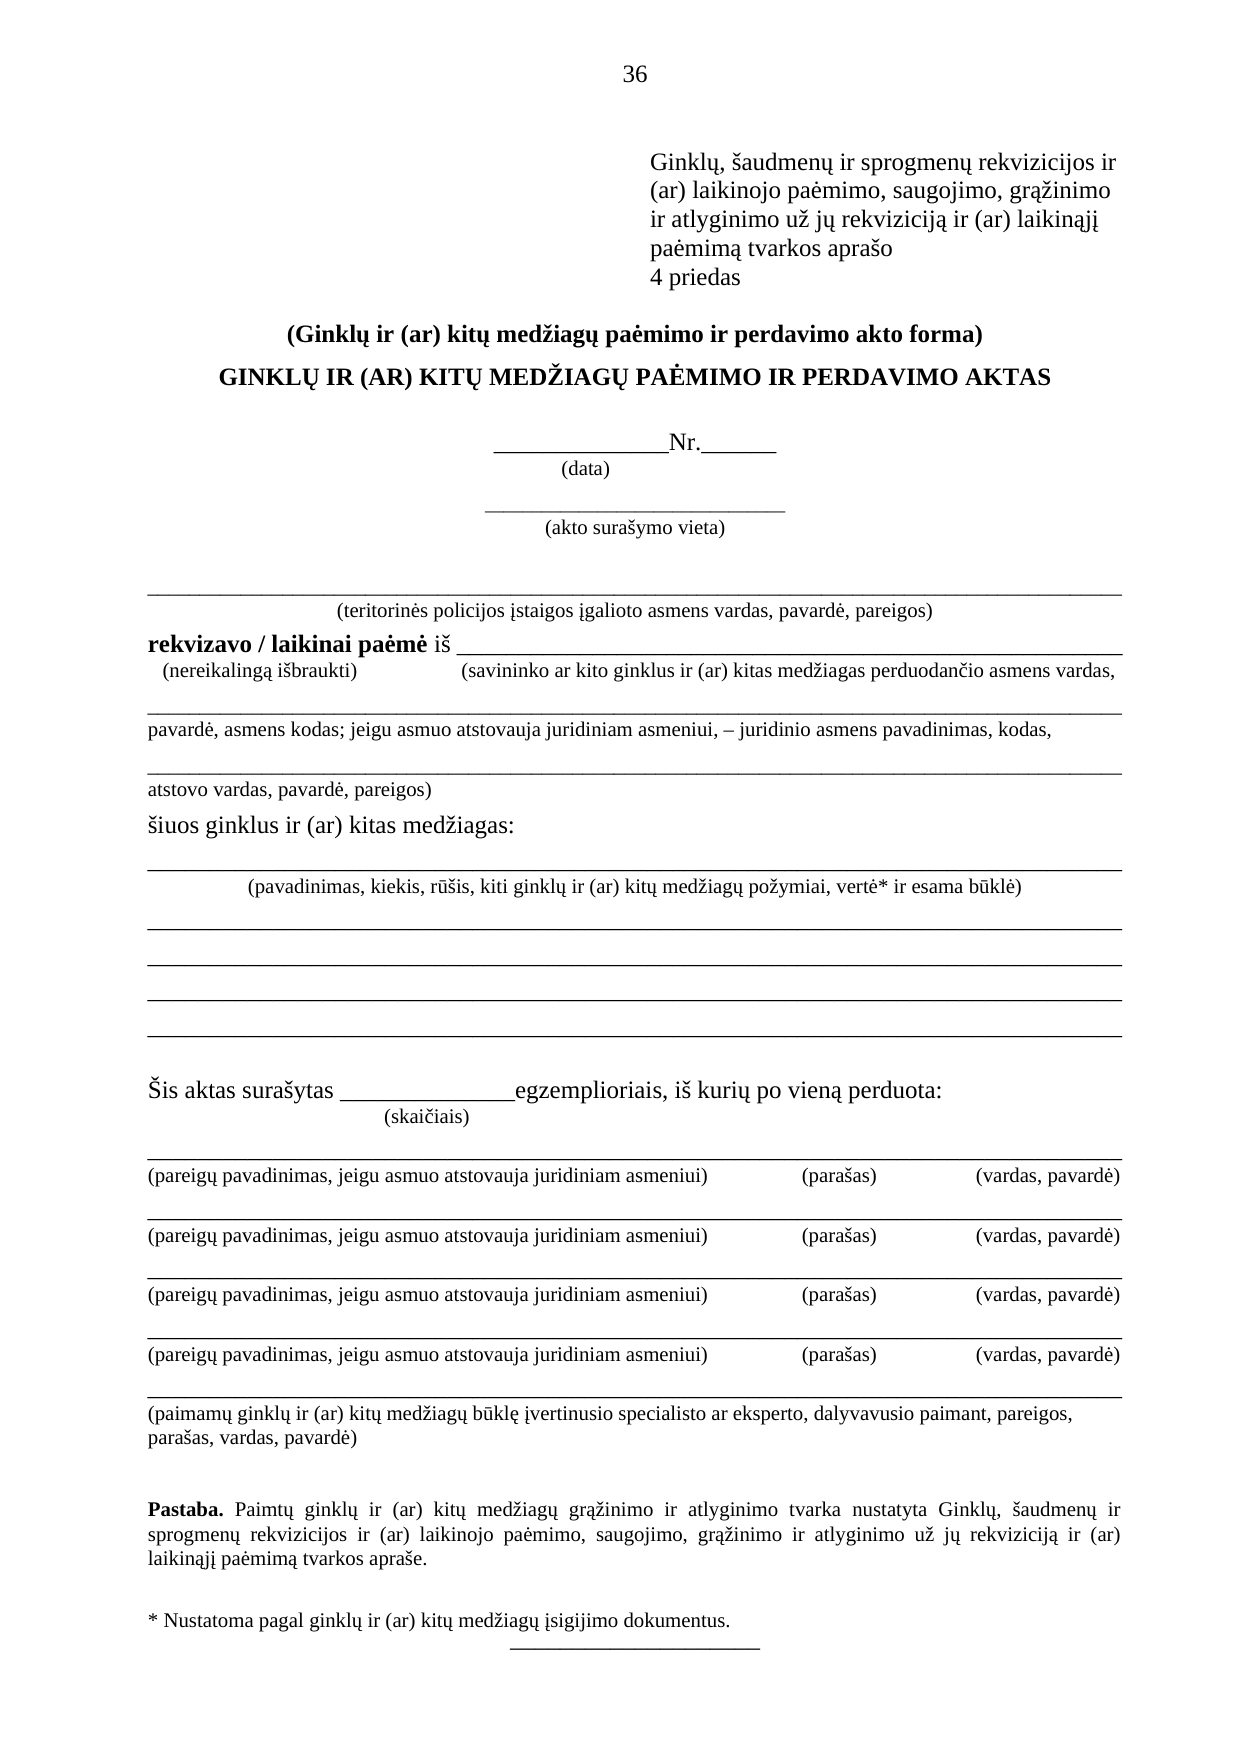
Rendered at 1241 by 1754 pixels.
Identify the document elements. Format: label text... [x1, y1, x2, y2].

text Šis aktas surašytas ______________egzemplioriais, iš kurių po vieną perduota: [148, 1068, 1122, 1104]
text (paimamų ginklų ir (ar) kitų medžiagų būklę įvertinusio specialisto ar eksperto, dalyvavusio paimant, pareigos, [148, 1401, 1122, 1425]
text ______________Nr.______ [148, 420, 1122, 455]
text (pareigų pavadinimas, jeigu asmuo atstovauja juridiniam asmeniui) (parašas) (vardas, pavardė) [148, 1163, 1122, 1187]
text (nereikalingą išbraukti) (savininko ar kito ginklus ir (ar) kitas medžiagas perduodančio asmens vardas, [148, 658, 1122, 682]
text (pareigų pavadinimas, jeigu asmuo atstovauja juridiniam asmeniui) (parašas) (vardas, pavardė) [148, 1223, 1122, 1247]
text GINKLŲ IR (AR) KITŲ MEDŽIAGŲ PAĖMIMO IR PERDAVIMO AKTAS [148, 362, 1122, 391]
text parašas, vardas, pavardė) [148, 1425, 1122, 1449]
text ________________________________ [148, 479, 1122, 515]
text rekvizavo / laikinai paėmė iš [148, 622, 1122, 658]
text Ginklų, šaudmenų ir sprogmenų rekvizicijos ir (ar) laikinojo paėmimo, saugojimo, grąžinimo ir atlyginimo už jų rekviziciją ir (ar) laikinąjį paėmimą tvarkos aprašo 4 priedas [650, 147, 1122, 291]
text –––––––––––––––––––– [148, 1632, 1122, 1661]
text * Nustatoma pagal ginklų ir (ar) kitų medžiagų įsigijimo dokumentus. [148, 1608, 1122, 1632]
text (Ginklų ir (ar) kitų medžiagų paėmimo ir perdavimo akto forma) [148, 319, 1122, 348]
text (pavadinimas, kiekis, rūšis, kiti ginklų ir (ar) kitų medžiagų požymiai, vertė* ir esama būklė) [148, 874, 1122, 898]
text (skaičiais) [298, 1104, 1122, 1128]
text (pareigų pavadinimas, jeigu asmuo atstovauja juridiniam asmeniui) (parašas) (vardas, pavardė) [148, 1342, 1122, 1366]
text pavardė, asmens kodas; jeigu asmuo atstovauja juridiniam asmeniui, – juridinio asmens pavadinimas, kodas, [148, 717, 1122, 741]
text atstovo vardas, pavardė, pareigos) [148, 777, 1122, 801]
text šiuos ginklus ir (ar) kitas medžiagas: [148, 801, 1122, 838]
text Pastaba. Paimtų ginklų ir (ar) kitų medžiagų grąžinimo ir atlyginimo tvarka nustatyta Ginklų, šaudmenų ir sprogmenų rekvizicijos ir (ar) laikinojo paėmimo, saugojimo, grąžinimo ir atlyginimo už jų rekviziciją ir (ar) laikinąjį paėmimą tvarkos apraše. [148, 1497, 1122, 1569]
text (akto surašymo vieta) [148, 515, 1122, 539]
text (data) [448, 455, 1122, 479]
text (teritorinės policijos įstaigos įgalioto asmens vardas, pavardė, pareigos) [148, 598, 1122, 622]
text (pareigų pavadinimas, jeigu asmuo atstovauja juridiniam asmeniui) (parašas) (vardas, pavardė) [148, 1282, 1122, 1306]
